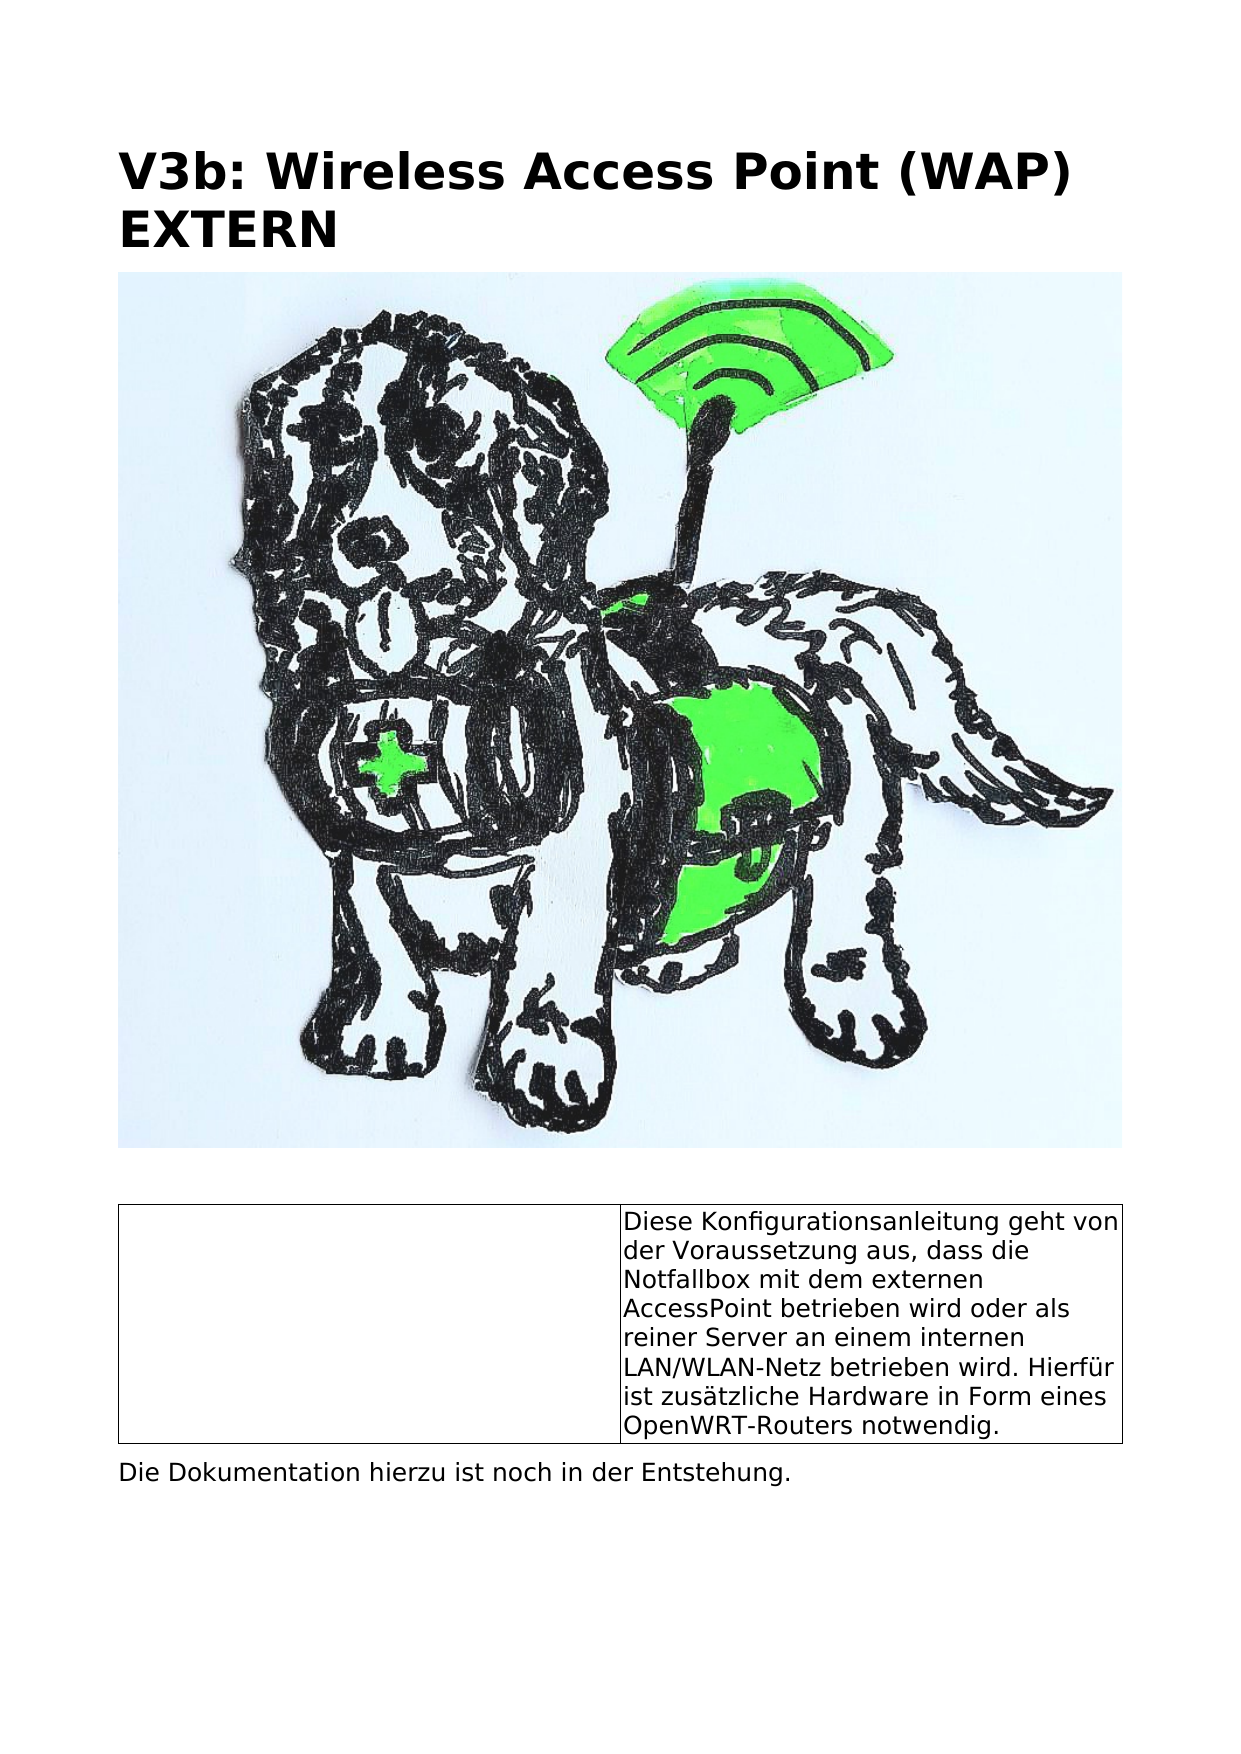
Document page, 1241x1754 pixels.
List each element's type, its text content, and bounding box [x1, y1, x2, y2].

text Die Dokumentation hierzu ist noch in der Entstehung. [118, 1458, 1122, 1487]
table_header Diese Konfigurationsanleitung geht von der Voraussetzung aus, dass die Notfallbox mit dem externen AccessPoint betrieben wird oder als reiner Server an einem internen LAN/WLAN-Netz betrieben wird. Hierfür ist zusätzliche Hardware in Form eines OpenWRT-Routers notwendig. [621, 1205, 1122, 1443]
table_header [119, 1205, 620, 1443]
subtitle V3b: Wireless Access Point (WAP) EXTERN [118, 143, 1122, 259]
picture [118, 272, 1123, 1148]
